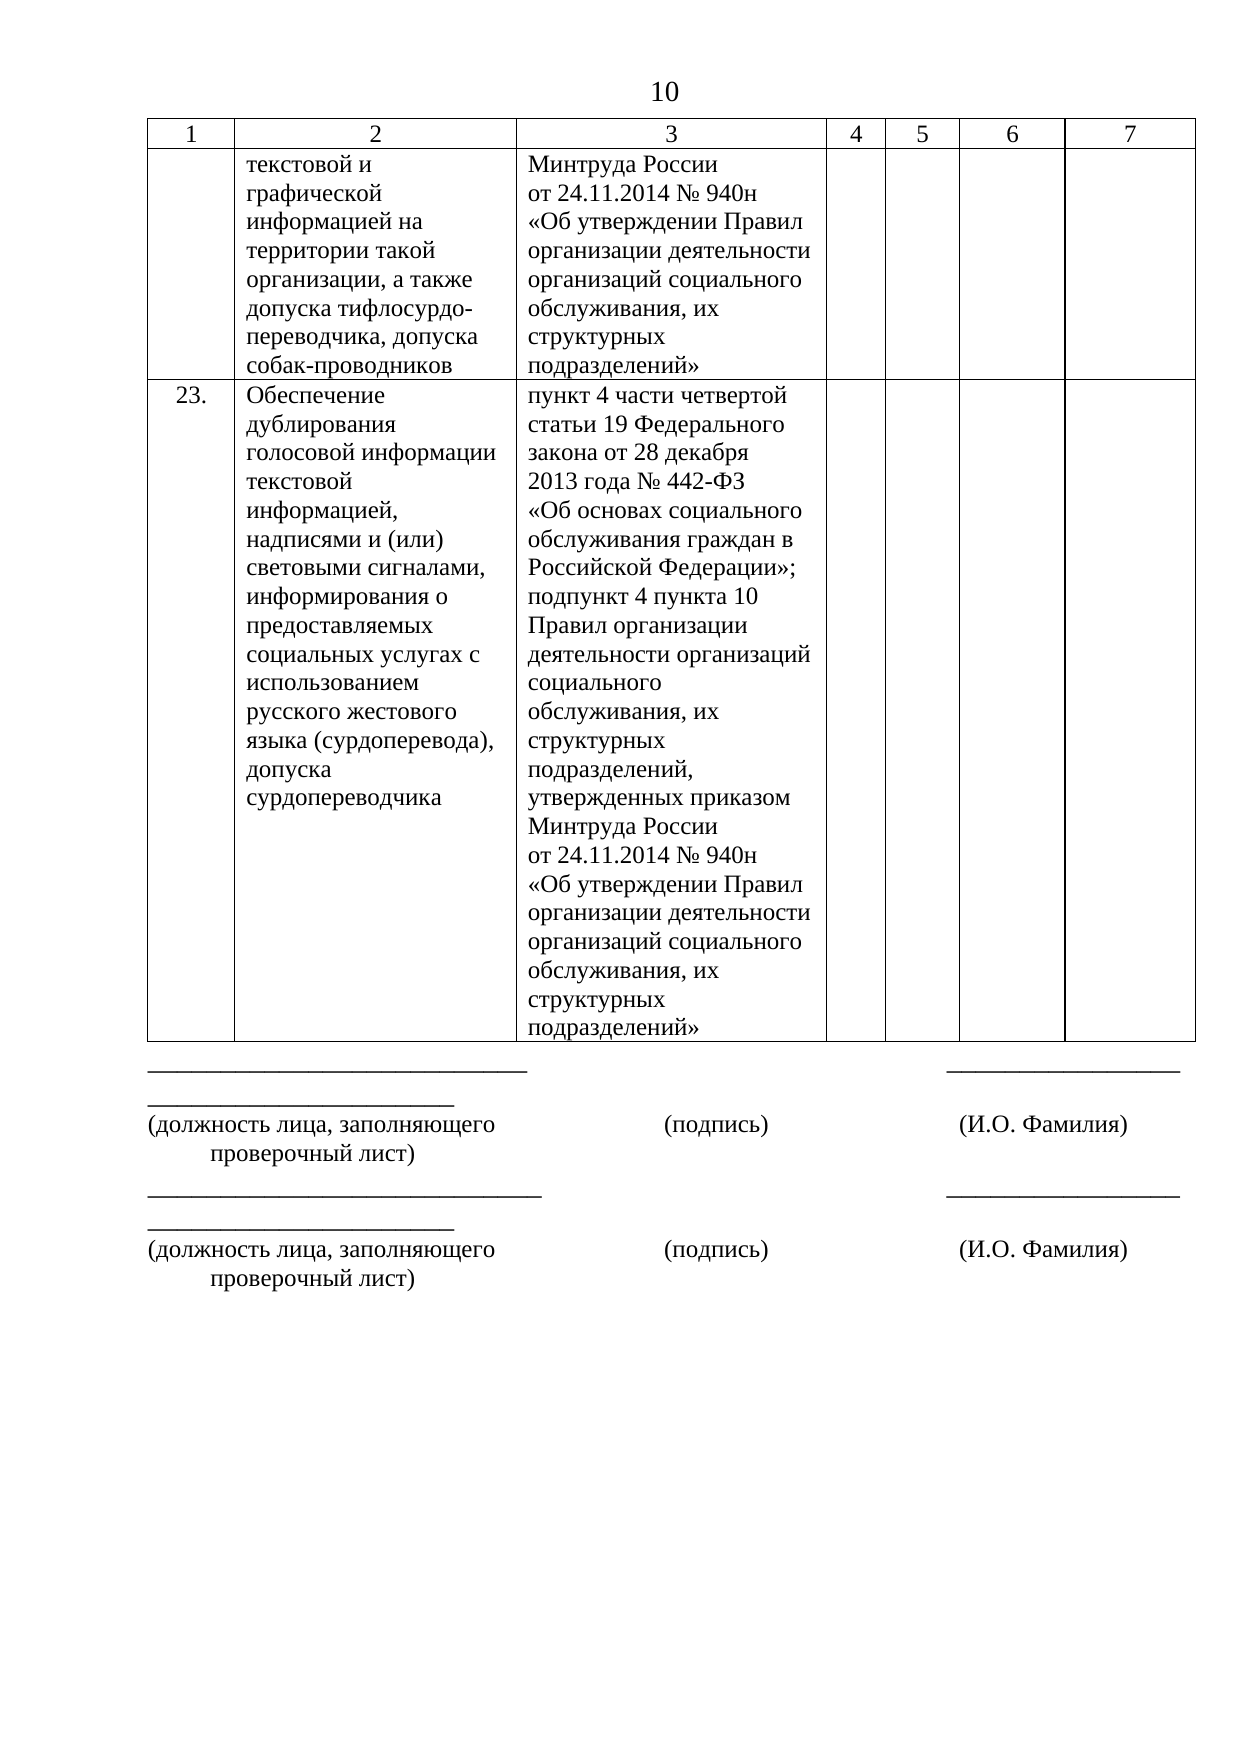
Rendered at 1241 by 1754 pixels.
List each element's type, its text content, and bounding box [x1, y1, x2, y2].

table_cell [886, 149, 959, 379]
table_header 7 [1066, 119, 1195, 148]
table_header 6 [960, 119, 1064, 148]
table_cell [960, 149, 1064, 379]
table_cell [1066, 380, 1195, 1041]
text ___________________________ ________________ _____________________ [148, 1167, 1181, 1234]
table_cell Обеспечение дублирования голосовой информации текстовой информацией, надписями и (или) световыми сигналами, информирования о предоставляемых социальных услугах с использованием русского жестового языка (сурдоперевода), допуска сурдопереводчика [235, 380, 516, 1041]
table_cell [827, 149, 885, 379]
table_cell [148, 149, 234, 379]
table_cell 23. [148, 380, 234, 1041]
table_cell [886, 380, 959, 1041]
text (должность лица, заполняющего (подпись) (И.О. Фамилия) [148, 1234, 1181, 1263]
text проверочный лист) [148, 1263, 1181, 1291]
text __________________________ ________________ _____________________ [148, 1042, 1181, 1109]
table_cell [960, 380, 1064, 1041]
table_cell Минтруда России от 24.11.2014 № 940н «Об утверждении Правил организации деятельности организаций социального обслуживания, их структурных подразделений» [517, 149, 826, 379]
table_header 1 [148, 119, 234, 148]
table_header 4 [827, 119, 885, 148]
table_header 2 [235, 119, 516, 148]
table_cell пункт 4 части четвертой статьи 19 Федерального закона от 28 декабря 2013 года № 442-ФЗ «Об основах социального обслуживания граждан в Российской Федерации»; подпункт 4 пункта 10 Правил организации деятельности организаций социального обслуживания, их структурных подразделений, утвержденных приказом Минтруда России от 24.11.2014 № 940н «Об утверждении Правил организации деятельности организаций социального обслуживания, их структурных подразделений» [517, 380, 826, 1041]
table_header 5 [886, 119, 959, 148]
table_header 3 [517, 119, 826, 148]
table_cell [1066, 149, 1195, 379]
table_cell текстовой и графической информацией на территории такой организации, а также допуска тифлосурдо-переводчика, допуска собак-проводников [235, 149, 516, 379]
text проверочный лист) [148, 1138, 1181, 1167]
table_cell [827, 380, 885, 1041]
text (должность лица, заполняющего (подпись) (И.О. Фамилия) [148, 1109, 1181, 1138]
